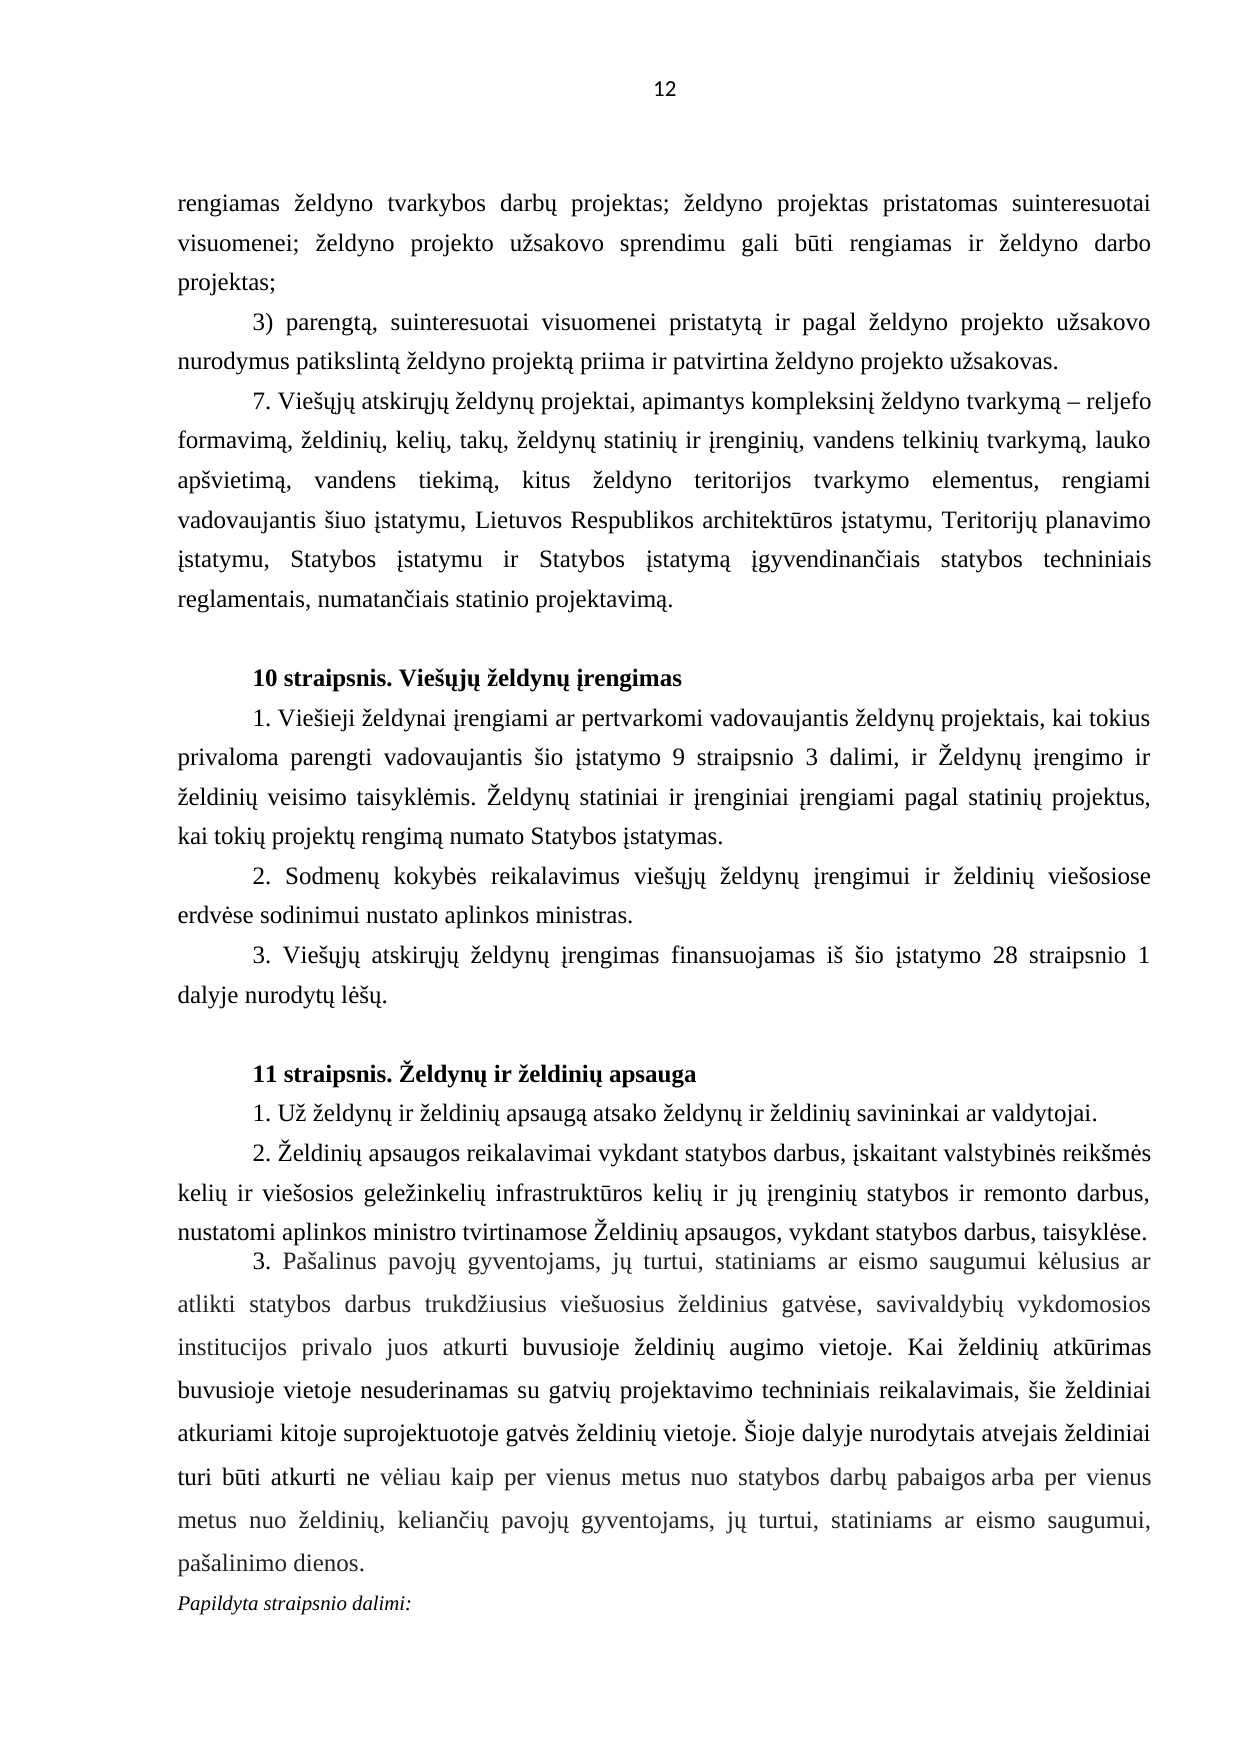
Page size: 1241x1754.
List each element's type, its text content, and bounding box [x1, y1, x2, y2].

text Papildyta straipsnio dalimi: [177, 1591, 1152, 1615]
text 3. Viešųjų atskirųjų želdynų įrengimas finansuojamas iš šio įstatymo 28 straipsnio 1 dalyje nurodytų lėšų. [177, 929, 1152, 1008]
text 2. Sodmenų kokybės reikalavimus viešųjų želdynų įrengimui ir želdinių viešosiose erdvėse sodinimui nustato aplinkos ministras. [177, 850, 1152, 929]
text 1. Už želdynų ir želdinių apsaugą atsako želdynų ir želdinių savininkai ar valdytojai. [177, 1088, 1152, 1127]
text 3. Pašalinus pavojų gyventojams, jų turtui, statiniams ar eismo saugumui kėlusius ar atlikti statybos darbus trukdžiusius viešuosius želdinius gatvėse, savivaldybių vykdomosios institucijos privalo juos atkurti buvusioje želdinių augimo vietoje. Kai želdinių atkūrimas buvusioje vietoje nesuderinamas su gatvių projektavimo techniniais reikalavimais, šie želdiniai atkuriami kitoje suprojektuotoje gatvės želdinių vietoje. Šioje dalyje nurodytais atvejais želdiniai turi būti atkurti ne vėliau kaip per vienus metus nuo statybos darbų pabaigos arba per vienus metus nuo želdinių, keliančių pavojų gyventojams, jų turtui, statiniams ar eismo saugumui, pašalinimo dienos. [177, 1246, 1152, 1577]
text rengiamas želdyno tvarkybos darbų projektas; želdyno projektas pristatomas suinteresuotai visuomenei; želdyno projekto užsakovo sprendimu gali būti rengiamas ir želdyno darbo projektas; [177, 177, 1152, 296]
text 11 straipsnis. Želdynų ir želdinių apsauga [177, 1048, 1152, 1088]
text 3) parengtą, suinteresuotai visuomenei pristatytą ir pagal želdyno projekto užsakovo nurodymus patikslintą želdyno projektą priima ir patvirtina želdyno projekto užsakovas. [177, 296, 1152, 375]
text 10 straipsnis. Viešųjų želdynų įrengimas [177, 652, 1152, 692]
text 2. Želdinių apsaugos reikalavimai vykdant statybos darbus, įskaitant valstybinės reikšmės kelių ir viešosios geležinkelių infrastruktūros kelių ir jų įrenginių statybos ir remonto darbus, nustatomi aplinkos ministro tvirtinamose Želdinių apsaugos, vykdant statybos darbus, taisyklėse. [177, 1127, 1152, 1246]
text 7. Viešųjų atskirųjų želdynų projektai, apimantys kompleksinį želdyno tvarkymą – reljefo formavimą, želdinių, kelių, takų, želdynų statinių ir įrenginių, vandens telkinių tvarkymą, lauko apšvietimą, vandens tiekimą, kitus želdyno teritorijos tvarkymo elementus, rengiami vadovaujantis šiuo įstatymu, Lietuvos Respublikos architektūros įstatymu, Teritorijų planavimo įstatymu, Statybos įstatymu ir Statybos įstatymą įgyvendinančiais statybos techniniais reglamentais, numatančiais statinio projektavimą. [177, 375, 1152, 613]
text 1. Viešieji želdynai įrengiami ar pertvarkomi vadovaujantis želdynų projektais, kai tokius privaloma parengti vadovaujantis šio įstatymo 9 straipsnio 3 dalimi, ir Želdynų įrengimo ir želdinių veisimo taisyklėmis. Želdynų statiniai ir įrenginiai įrengiami pagal statinių projektus, kai tokių projektų rengimą numato Statybos įstatymas. [177, 692, 1152, 850]
